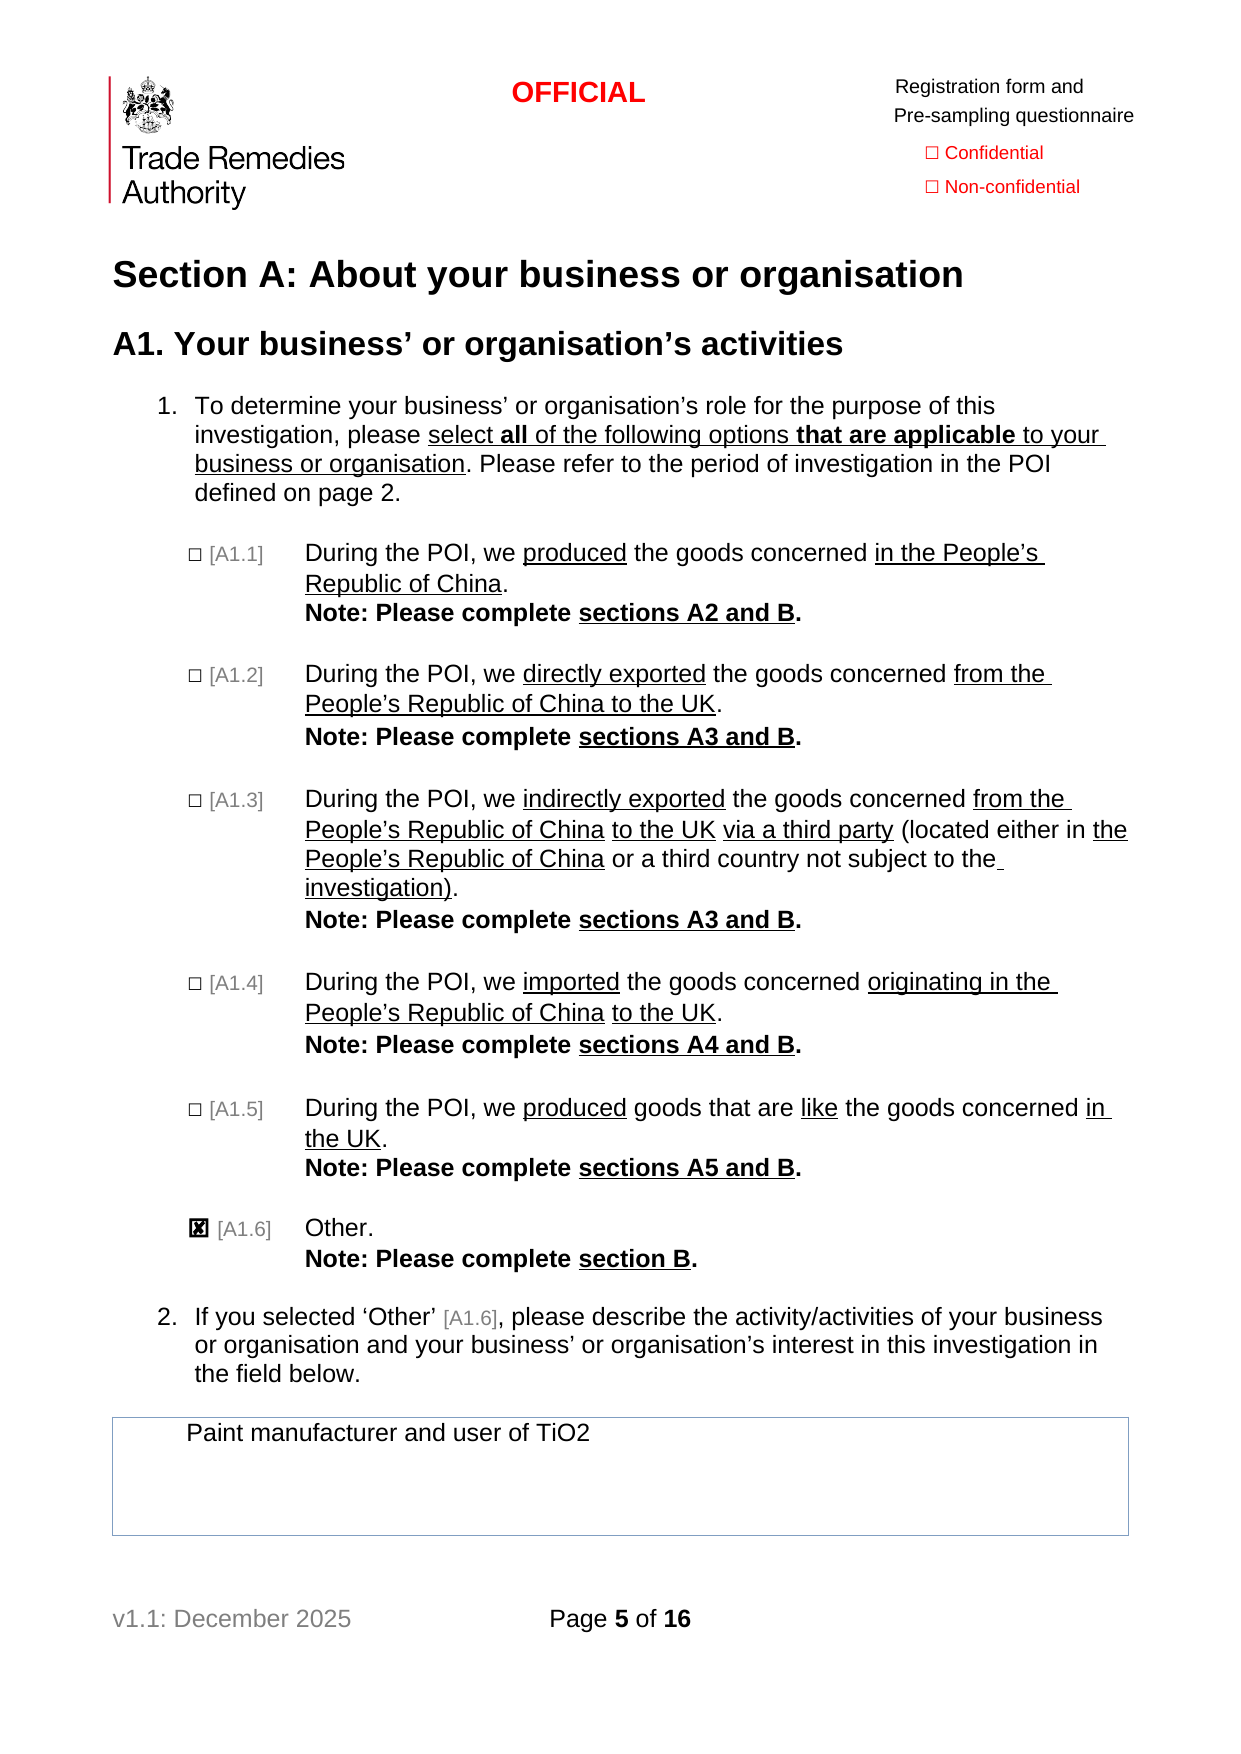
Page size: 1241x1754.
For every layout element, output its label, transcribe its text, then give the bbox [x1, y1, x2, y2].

text ☐ [A1.3] During the POI, we indirectly exported the goods concerned from the People’s Republic of China to the UK via a third party (located either in the People’s Republic of China or a third country not subject to the investigation). [187, 781, 1128, 901]
text Note: Please complete sections A5 and B. [304, 1152, 1128, 1181]
text Note: Please complete sections A3 and B. [187, 901, 1128, 935]
text Note: Please complete sections A3 and B. [187, 718, 1128, 752]
text ☐ [A1.5] During the POI, we produced goods that are like the goods concerned in the UK. [187, 1090, 1128, 1152]
text ☐ [A1.2] During the POI, we directly exported the goods concerned from the People’s Republic of China to the UK. [187, 655, 1128, 718]
table_header Paint manufacturer and user of TiO2 [113, 1418, 1128, 1535]
list If you selected ‘Other’ [A1.6], please describe the activity/activities of your business or organisation and your business’ or organisation’s interest in this investigation in the field below. [157, 1302, 1128, 1388]
text ☐ [A1.1] During the POI, we produced the goods concerned in the People’s Republic of China. [187, 535, 1128, 598]
text  [A1.6] Other. [187, 1210, 1128, 1244]
text ☐ [A1.4] During the POI, we imported the goods concerned originating in the People’s Republic of China to the UK. [187, 964, 1128, 1027]
subtitle Section A: About your business or organisation [112, 252, 1128, 295]
list To determine your business’ or organisation’s role for the purpose of this investigation, please select all of the following options that are applicable to your business or organisation. Please refer to the period of investigation in the POI defined on page 2. [157, 391, 1128, 506]
text Note: Please complete section B. [304, 1244, 1128, 1273]
text Note: Please complete sections A2 and B. [187, 598, 1128, 627]
subtitle A1. Your business’ or organisation’s activities [112, 324, 1128, 362]
text Note: Please complete sections A4 and B. [187, 1027, 1128, 1061]
